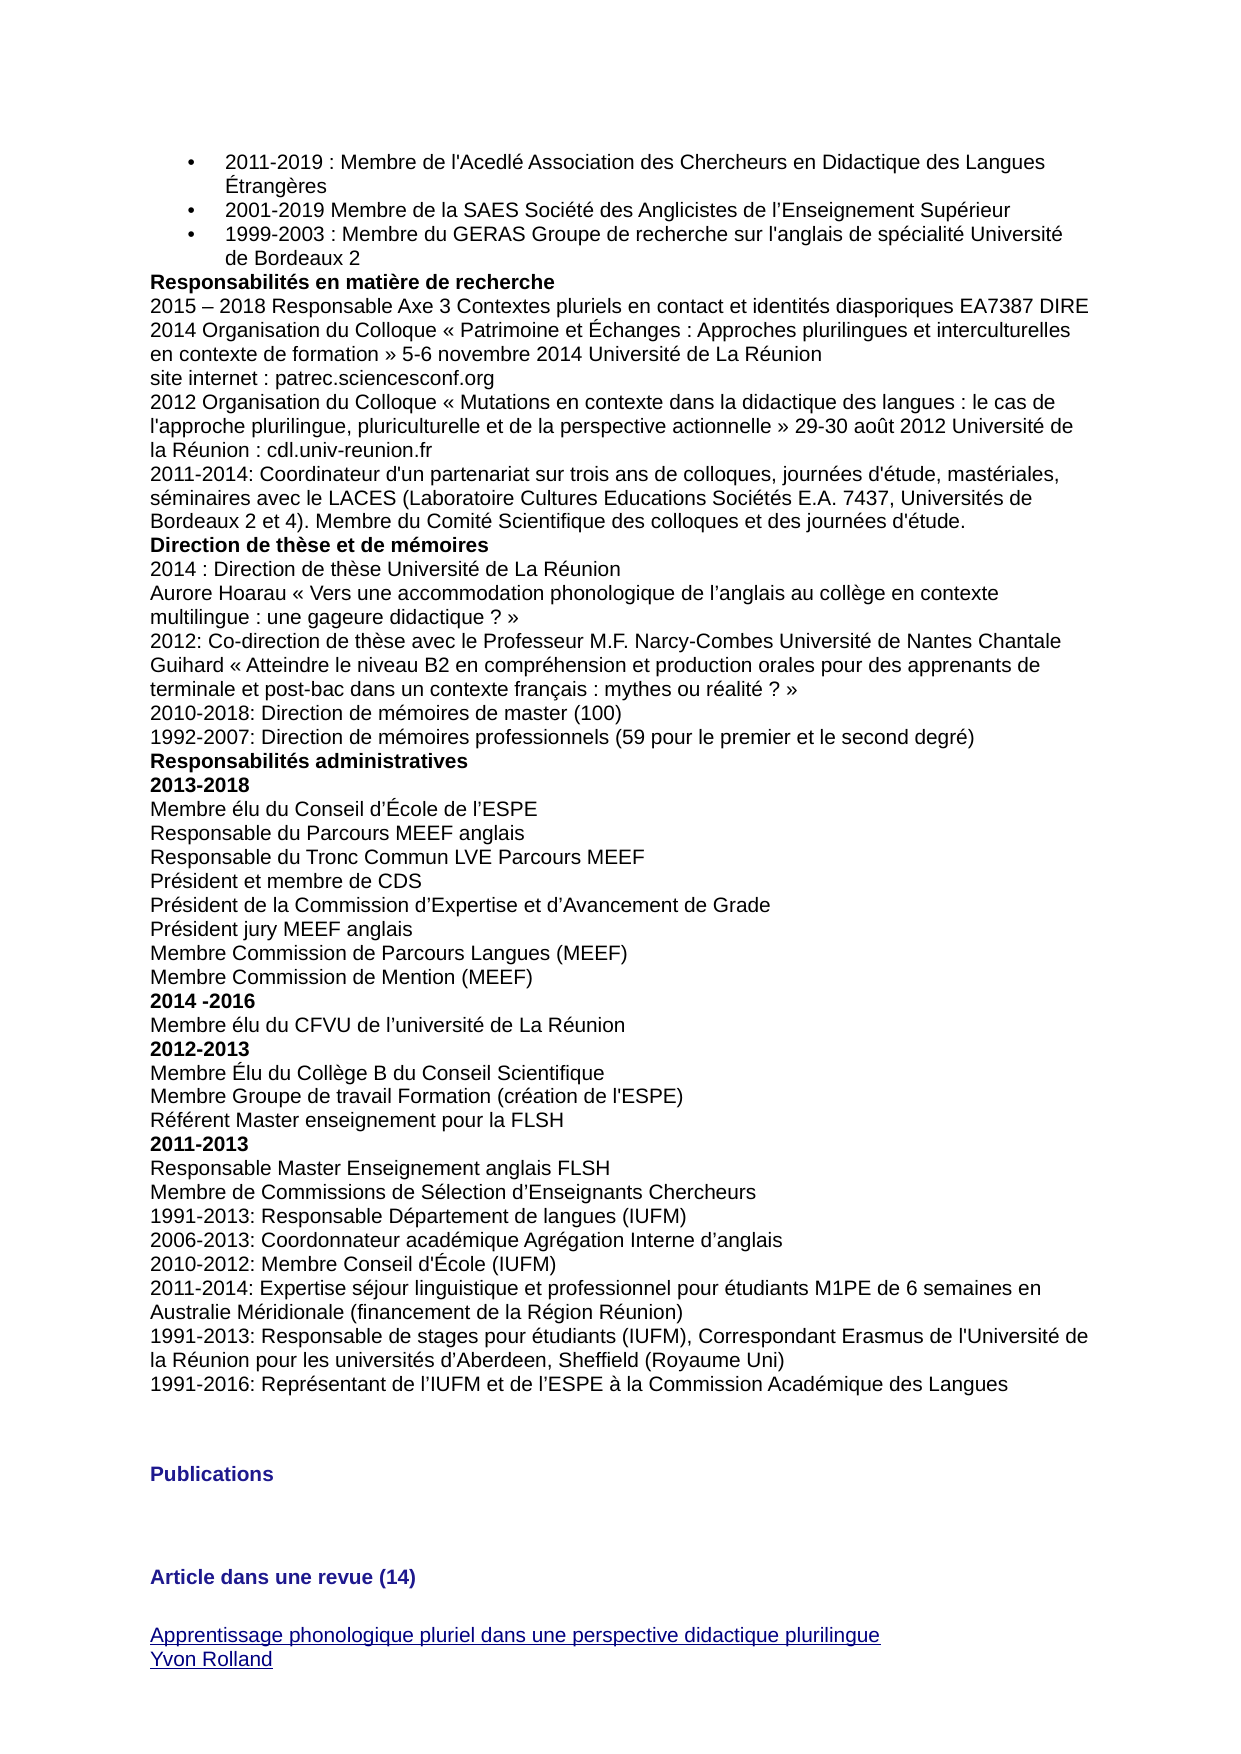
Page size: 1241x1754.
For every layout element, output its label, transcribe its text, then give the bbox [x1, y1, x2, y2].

text 2012: Co-direction de thèse avec le Professeur M.F. Narcy-Combes Université de Nantes Chantale Guihard « Atteindre le niveau B2 en compréhension et production orales pour des apprenants de terminale et post-bac dans un contexte français : mythes ou réalité ? » [150, 629, 1090, 701]
text 1992-2007: Direction de mémoires professionnels (59 pour le premier et le second degré) [150, 725, 1090, 749]
list 1999-2003 : Membre du GERAS Groupe de recherche sur l'anglais de spécialité Université de Bordeaux 2 [187, 222, 1090, 270]
text Membre Groupe de travail Formation (création de l'ESPE) [150, 1084, 1090, 1108]
text 1991-2013: Responsable de stages pour étudiants (IUFM), Correspondant Erasmus de l'Université de la Réunion pour les universités d’Aberdeen, Sheffield (Royaume Uni) [150, 1324, 1090, 1372]
text 1991-2013: Responsable Département de langues (IUFM) [150, 1204, 1090, 1228]
text 2014 Organisation du Colloque « Patrimoine et Échanges : Approches plurilingues et interculturelles en contexte de formation » 5-6 novembre 2014 Université de La Réunion [150, 318, 1090, 366]
table_header Apprentissage phonologique pluriel dans une perspective didactique plurilingue Yvon Rolland [150, 1623, 1090, 1671]
subtitle Article dans une revue (14) [150, 1564, 1090, 1588]
text 2011-2014: Coordinateur d'un partenariat sur trois ans de colloques, journées d'étude, mastériales, séminaires avec le LACES (Laboratoire Cultures Educations Sociétés E.A. 7437, Universités de Bordeaux 2 et 4). Membre du Comité Scientifique des colloques et des journées d'étude. [150, 461, 1090, 533]
list 2011-2019 : Membre de l'Acedlé Association des Chercheurs en Didactique des Langues Étrangères [187, 150, 1090, 198]
text 2010-2018: Direction de mémoires de master (100) [150, 701, 1090, 725]
subtitle Publications [150, 1461, 1090, 1485]
text Aurore Hoarau « Vers une accommodation phonologique de l’anglais au collège en contexte multilingue : une gageure didactique ? » [150, 581, 1090, 629]
text 1991-2016: Représentant de l’IUFM et de l’ESPE à la Commission Académique des Langues [150, 1372, 1090, 1396]
text 2014 -2016 [150, 988, 1090, 1012]
text Référent Master enseignement pour la FLSH [150, 1108, 1090, 1132]
text Responsable Master Enseignement anglais FLSH [150, 1156, 1090, 1180]
text 2013-2018 [150, 773, 1090, 797]
text Président de la Commission d’Expertise et d’Avancement de Grade [150, 893, 1090, 917]
text Président jury MEEF anglais [150, 917, 1090, 941]
text Membre élu du CFVU de l’université de La Réunion [150, 1012, 1090, 1036]
text 2011-2013 [150, 1132, 1090, 1156]
text Responsabilités administratives [150, 749, 1090, 773]
text 2015 – 2018 Responsable Axe 3 Contextes pluriels en contact et identités diasporiques EA7387 DIRE [150, 294, 1090, 318]
text Président et membre de CDS [150, 869, 1090, 893]
text 2012-2013 [150, 1036, 1090, 1060]
list 2001-2019 Membre de la SAES Société des Anglicistes de l’Enseignement Supérieur [187, 198, 1090, 222]
text 2010-2012: Membre Conseil d'École (IUFM) [150, 1252, 1090, 1276]
text Responsable du Tronc Commun LVE Parcours MEEF [150, 845, 1090, 869]
text Membre Commission de Mention (MEEF) [150, 964, 1090, 988]
text 2012 Organisation du Colloque « Mutations en contexte dans la didactique des langues : le cas de l'approche plurilingue, pluriculturelle et de la perspective actionnelle » 29-30 août 2012 Université de la Réunion : cdl.univ-reunion.fr [150, 389, 1090, 461]
text 2014 : Direction de thèse Université de La Réunion [150, 557, 1090, 581]
text Direction de thèse et de mémoires [150, 533, 1090, 557]
text Membre de Commissions de Sélection d’Enseignants Chercheurs [150, 1180, 1090, 1204]
text Responsabilités en matière de recherche [150, 270, 1090, 294]
text 2011-2014: Expertise séjour linguistique et professionnel pour étudiants M1PE de 6 semaines en Australie Méridionale (financement de la Région Réunion) [150, 1276, 1090, 1324]
text Responsable du Parcours MEEF anglais [150, 821, 1090, 845]
text 2006-2013: Coordonnateur académique Agrégation Interne d’anglais [150, 1228, 1090, 1252]
text Membre Élu du Collège B du Conseil Scientifique [150, 1060, 1090, 1084]
text site internet : patrec.sciencesconf.org [150, 366, 1090, 389]
text Membre élu du Conseil d’École de l’ESPE [150, 797, 1090, 821]
text Membre Commission de Parcours Langues (MEEF) [150, 941, 1090, 964]
